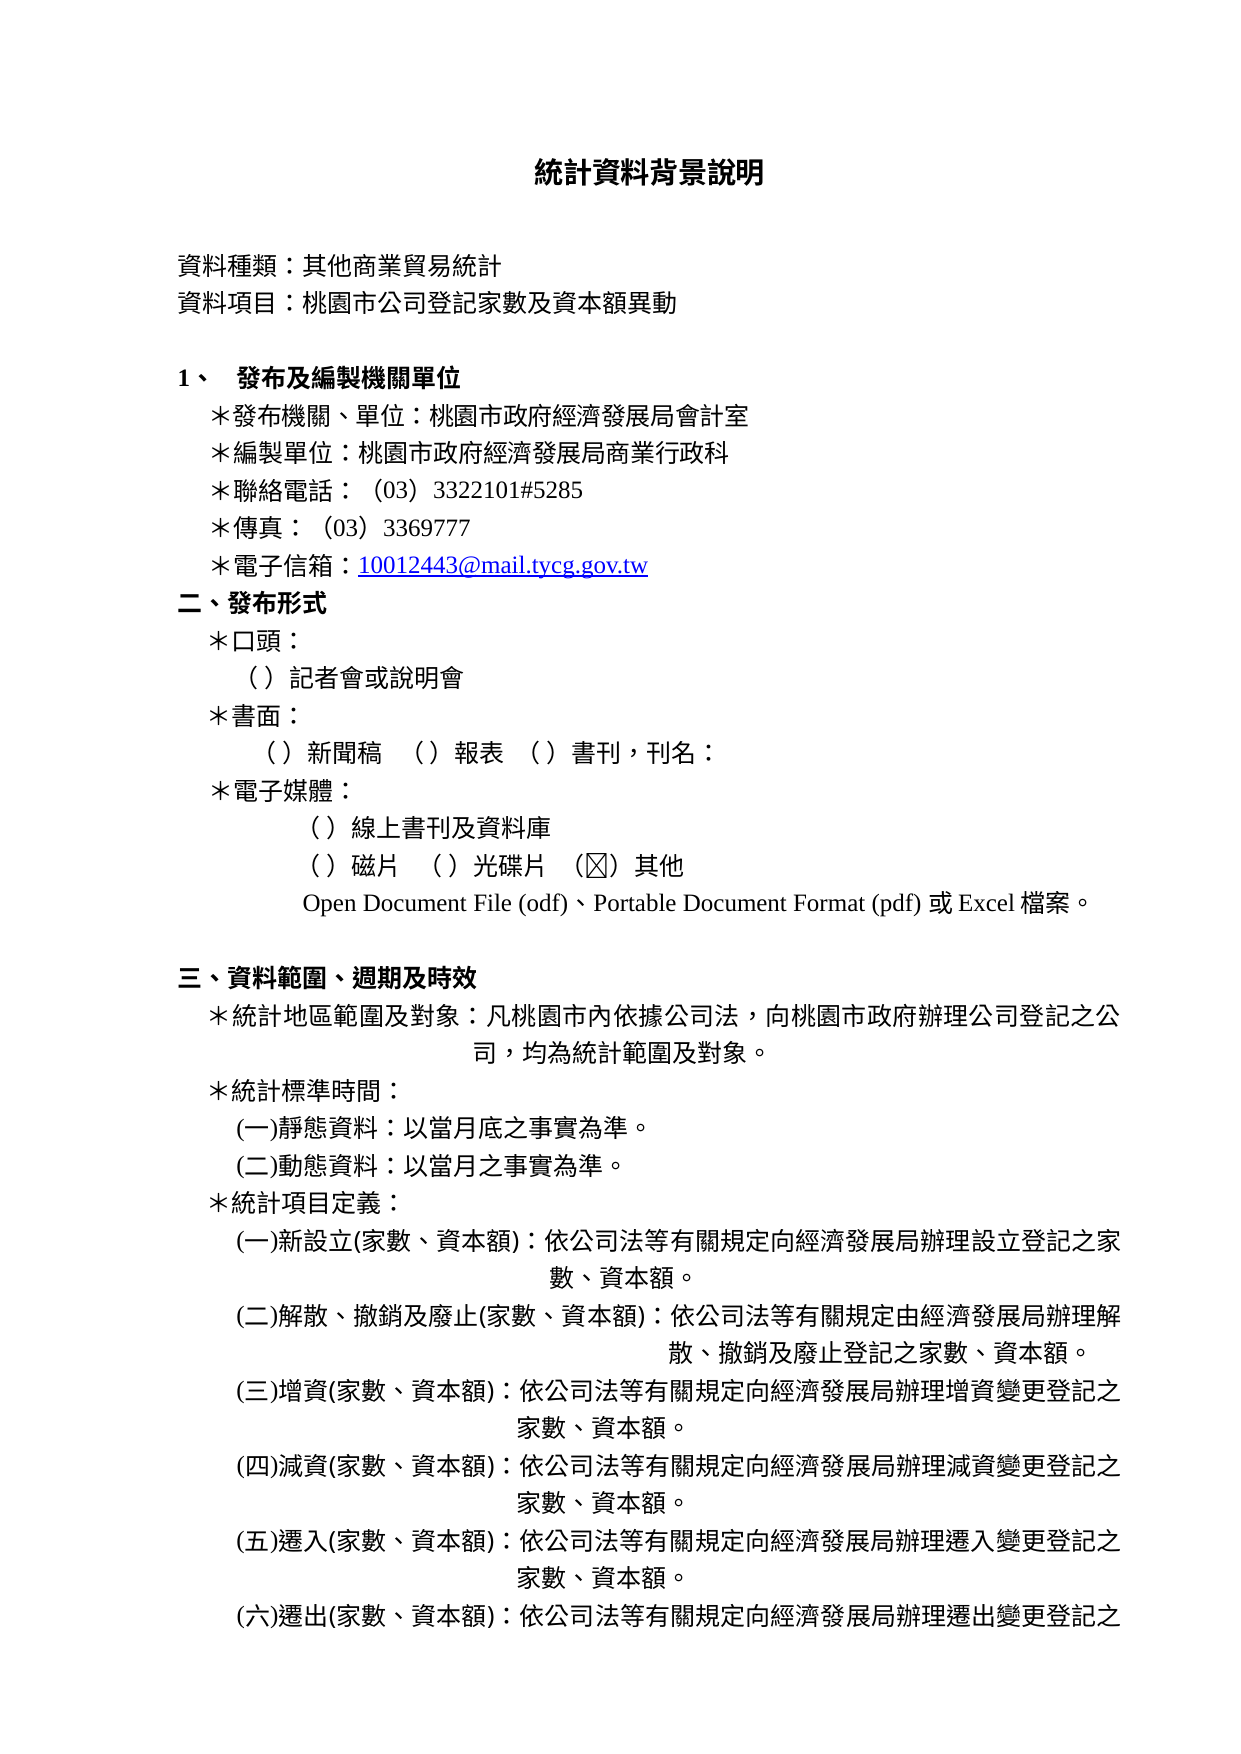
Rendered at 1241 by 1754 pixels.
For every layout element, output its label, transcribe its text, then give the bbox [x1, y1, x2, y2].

text Open Document File (odf)、Portable Document Format (pdf) 或Excel檔案。 [177, 877, 1122, 914]
text ＊編製單位：桃園市政府經濟發展局商業行政科 [208, 427, 1122, 464]
text ＊統計項目定義： [177, 1177, 1122, 1214]
text ＊電子媒體： [208, 764, 1122, 802]
text （ ）線上書刊及資料庫 [252, 802, 1156, 839]
text （ ）新聞稿 （ ）報表 （ ）書刊，刊名： [208, 727, 1122, 764]
text 二、發布形式 [177, 577, 1122, 614]
text (五)遷入(家數、資本額)：依公司法等有關規定向經濟發展局辦理遷入變更登記之家數、資本額。 [236, 1514, 1122, 1589]
text (四)減資(家數、資本額)：依公司法等有關規定向經濟發展局辦理減資變更登記之家數、資本額。 [236, 1439, 1122, 1514]
text ＊統計標準時間： [177, 1064, 1122, 1102]
text ＊口頭： [177, 614, 1122, 652]
text ＊傳真：（03）3369777 [208, 502, 1122, 539]
list 發布及編製機關單位 [177, 352, 1122, 389]
text (一)靜態資料：以當月底之事實為準。 [236, 1102, 1122, 1139]
text ＊發布機關、單位：桃園市政府經濟發展局會計室 [208, 389, 1122, 427]
text 統計資料背景說明 [177, 127, 1122, 202]
text ＊聯絡電話：（03）3322101#5285 [208, 464, 1122, 502]
text (三)增資(家數、資本額)：依公司法等有關規定向經濟發展局辦理增資變更登記之家數、資本額。 [236, 1364, 1122, 1439]
text (一)新設立(家數、資本額)：依公司法等有關規定向經濟發展局辦理設立登記之家數、資本額。 [236, 1214, 1122, 1289]
text ＊電子信箱：10012443@mail.tycg.gov.tw [208, 539, 1122, 577]
text ＊統計地區範圍及對象：凡桃園市內依據公司法，向桃園市政府辦理公司登記之公司，均為統計範圍及對象。 [207, 989, 1122, 1064]
text ＊書面： [177, 689, 1122, 727]
text (二)解散、撤銷及廢止(家數、資本額)：依公司法等有關規定由經濟發展局辦理解散、撤銷及廢止登記之家數、資本額。 [236, 1289, 1122, 1364]
text 資料種類：其他商業貿易統計 [177, 239, 1122, 277]
text (六)遷出(家數、資本額)：依公司法等有關規定向經濟發展局辦理遷出變更登記之 [236, 1589, 1122, 1627]
text (二)動態資料：以當月之事實為準。 [236, 1139, 1122, 1177]
text （ ）磁片 （ ）光碟片 （）其他 [177, 839, 1122, 877]
text 資料項目：桃園市公司登記家數及資本額異動 [177, 277, 1122, 314]
text （ ）記者會或說明會 [177, 652, 1122, 689]
text 三、資料範圍、週期及時效 [177, 952, 1122, 989]
